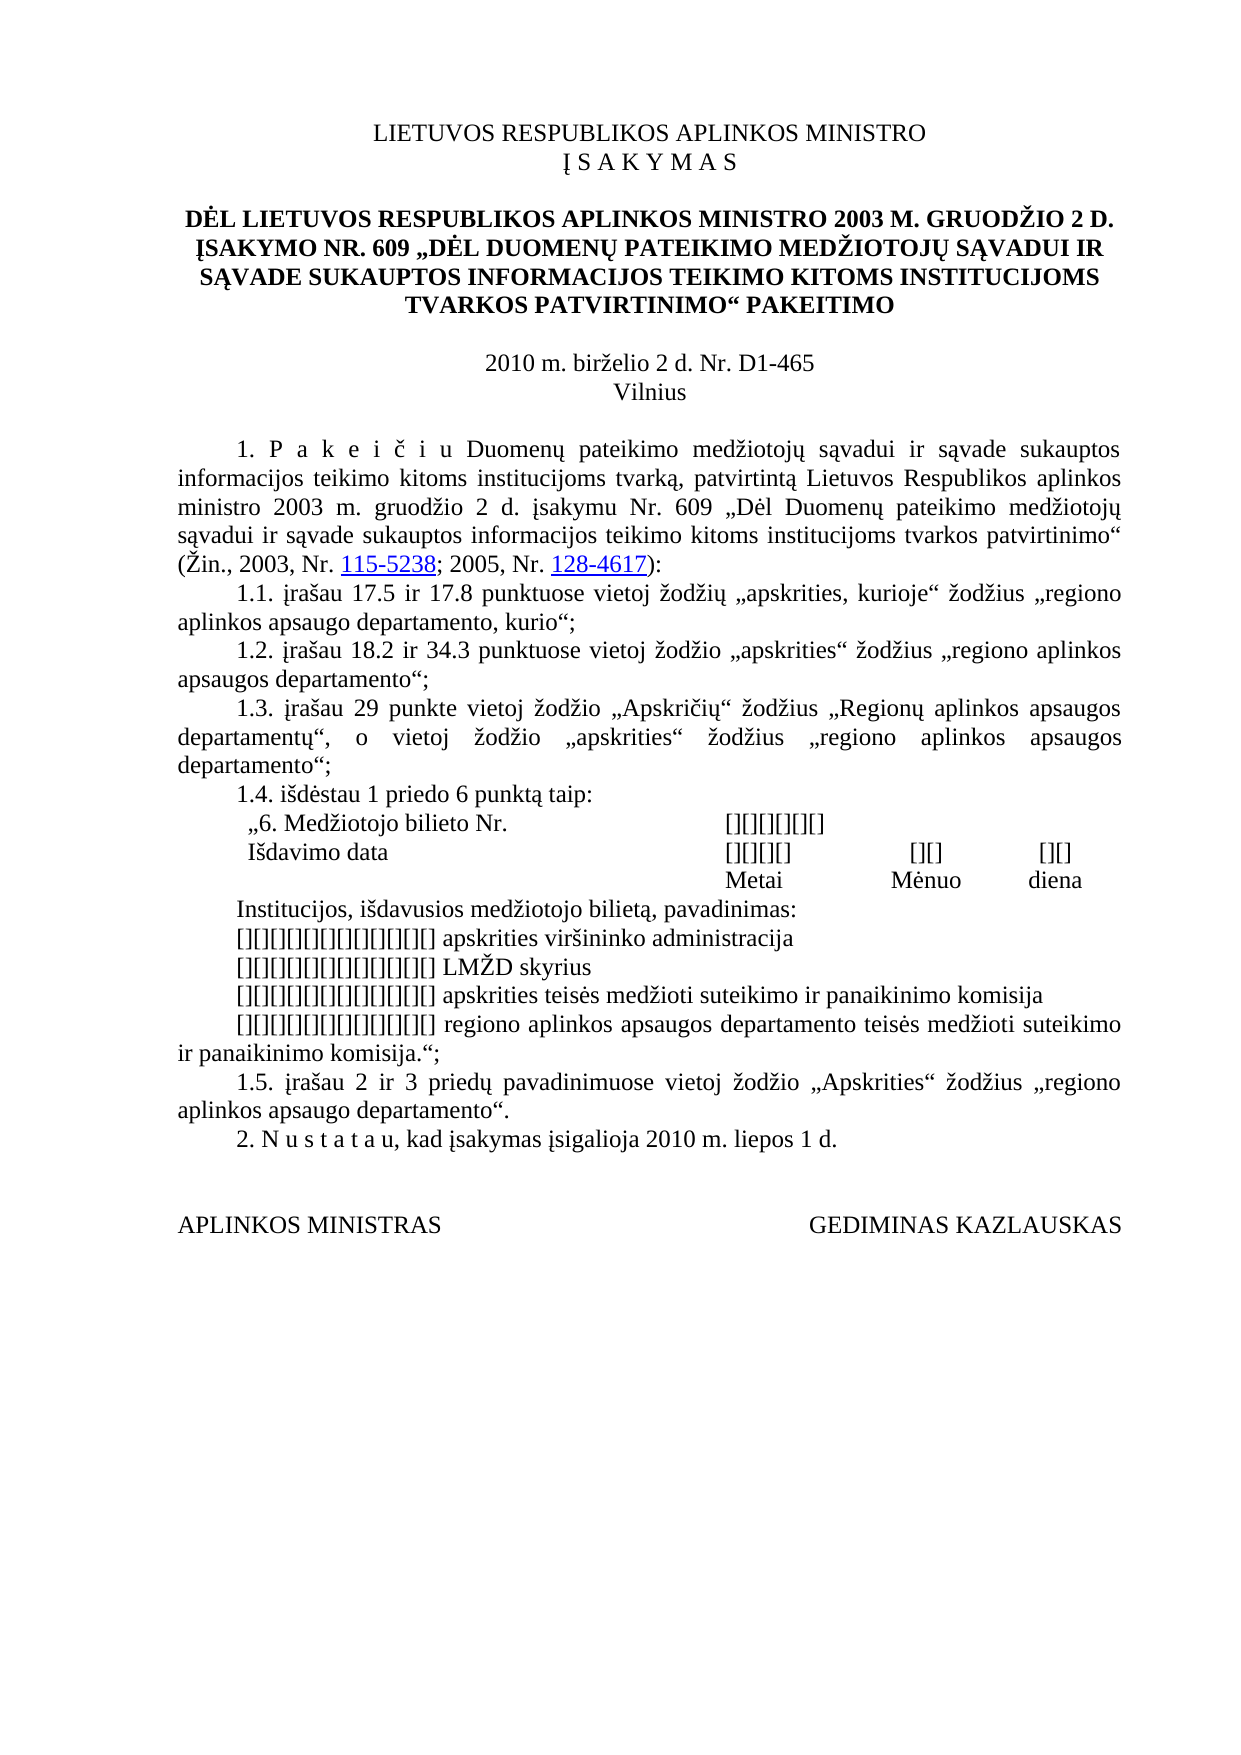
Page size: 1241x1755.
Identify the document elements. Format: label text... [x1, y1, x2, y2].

text Aplinkos ministras Gediminas Kazlauskas [177, 1211, 1122, 1239]
text [][][][][][][][][][][][] apskrities viršininko administracija [177, 923, 1122, 952]
text DĖL LIETUVOS RESPUBLIKOS APLINKOS MINISTRO 2003 M. GRUODŽIO 2 D. ĮSAKYMO Nr. 609 „DĖL DUOMENŲ PATEIKIMO MEDŽIOTOJŲ SĄVADUI IR SĄVADE SUKAUPTOS INFORMACIJOS TEIKIMO KITOMS INSTITUCIJOMS TVARKOS PATVIRTINIMO“ PAKEITIMO [177, 204, 1122, 319]
text [][][][][][][][][][][][] apskrities teisės medžioti suteikimo ir panaikinimo komisija [177, 981, 1122, 1009]
table_cell [][][][] Metai [714, 837, 863, 894]
table_header [989, 808, 1122, 837]
text 1.1. įrašau 17.5 ir 17.8 punktuose vietoj žodžių „apskrities, kurioje“ žodžius „regiono aplinkos apsaugo departamento, kurio“; [177, 578, 1122, 636]
table_cell [][] Mėnuo [864, 837, 988, 894]
text Vilnius [177, 377, 1122, 406]
table_header [][][][][][] [714, 808, 863, 837]
table_cell Išdavimo data [177, 837, 713, 894]
table_header „6. Medžiotojo bilieto Nr. [177, 808, 713, 837]
text 2. N u s t a t a u, kad įsakymas įsigalioja 2010 m. liepos 1 d. [177, 1124, 1122, 1153]
text [][][][][][][][][][][][] regiono aplinkos apsaugos departamento teisės medžioti suteikimo ir panaikinimo komisija.“; [177, 1009, 1122, 1067]
text Institucijos, išdavusios medžiotojo bilietą, pavadinimas: [177, 894, 1122, 923]
table_cell [][] diena [989, 837, 1122, 894]
text [][][][][][][][][][][][] LMŽD skyrius [177, 952, 1122, 981]
text 2010 m. birželio 2 d. Nr. D1-465 [177, 348, 1122, 377]
text 1. P a k e i č i u Duomenų pateikimo medžiotojų sąvadui ir sąvade sukauptos informacijos teikimo kitoms institucijoms tvarką, patvirtintą Lietuvos Respublikos aplinkos ministro 2003 m. gruodžio 2 d. įsakymu Nr. 609 „Dėl Duomenų pateikimo medžiotojų sąvadui ir sąvade sukauptos informacijos teikimo kitoms institucijoms tvarkos patvirtinimo“ (Žin., 2003, Nr. 115-5238; 2005, Nr. 128-4617): [177, 434, 1122, 578]
text 1.2. įrašau 18.2 ir 34.3 punktuose vietoj žodžio „apskrities“ žodžius „regiono aplinkos apsaugos departamento“; [177, 636, 1122, 693]
text 1.5. įrašau 2 ir 3 priedų pavadinimuose vietoj žodžio „Apskrities“ žodžius „regiono aplinkos apsaugo departamento“. [177, 1067, 1122, 1124]
text LIETUVOS RESPUBLIKOS APLINKOS MINISTRO [177, 118, 1122, 147]
table_header [864, 808, 988, 837]
text 1.4. išdėstau 1 priedo 6 punktą taip: [177, 779, 1122, 808]
text Į S A K Y M A S [177, 147, 1122, 176]
text 1.3. įrašau 29 punkte vietoj žodžio „Apskričių“ žodžius „Regionų aplinkos apsaugos departamentų“, o vietoj žodžio „apskrities“ žodžius „regiono aplinkos apsaugos departamento“; [177, 693, 1122, 779]
